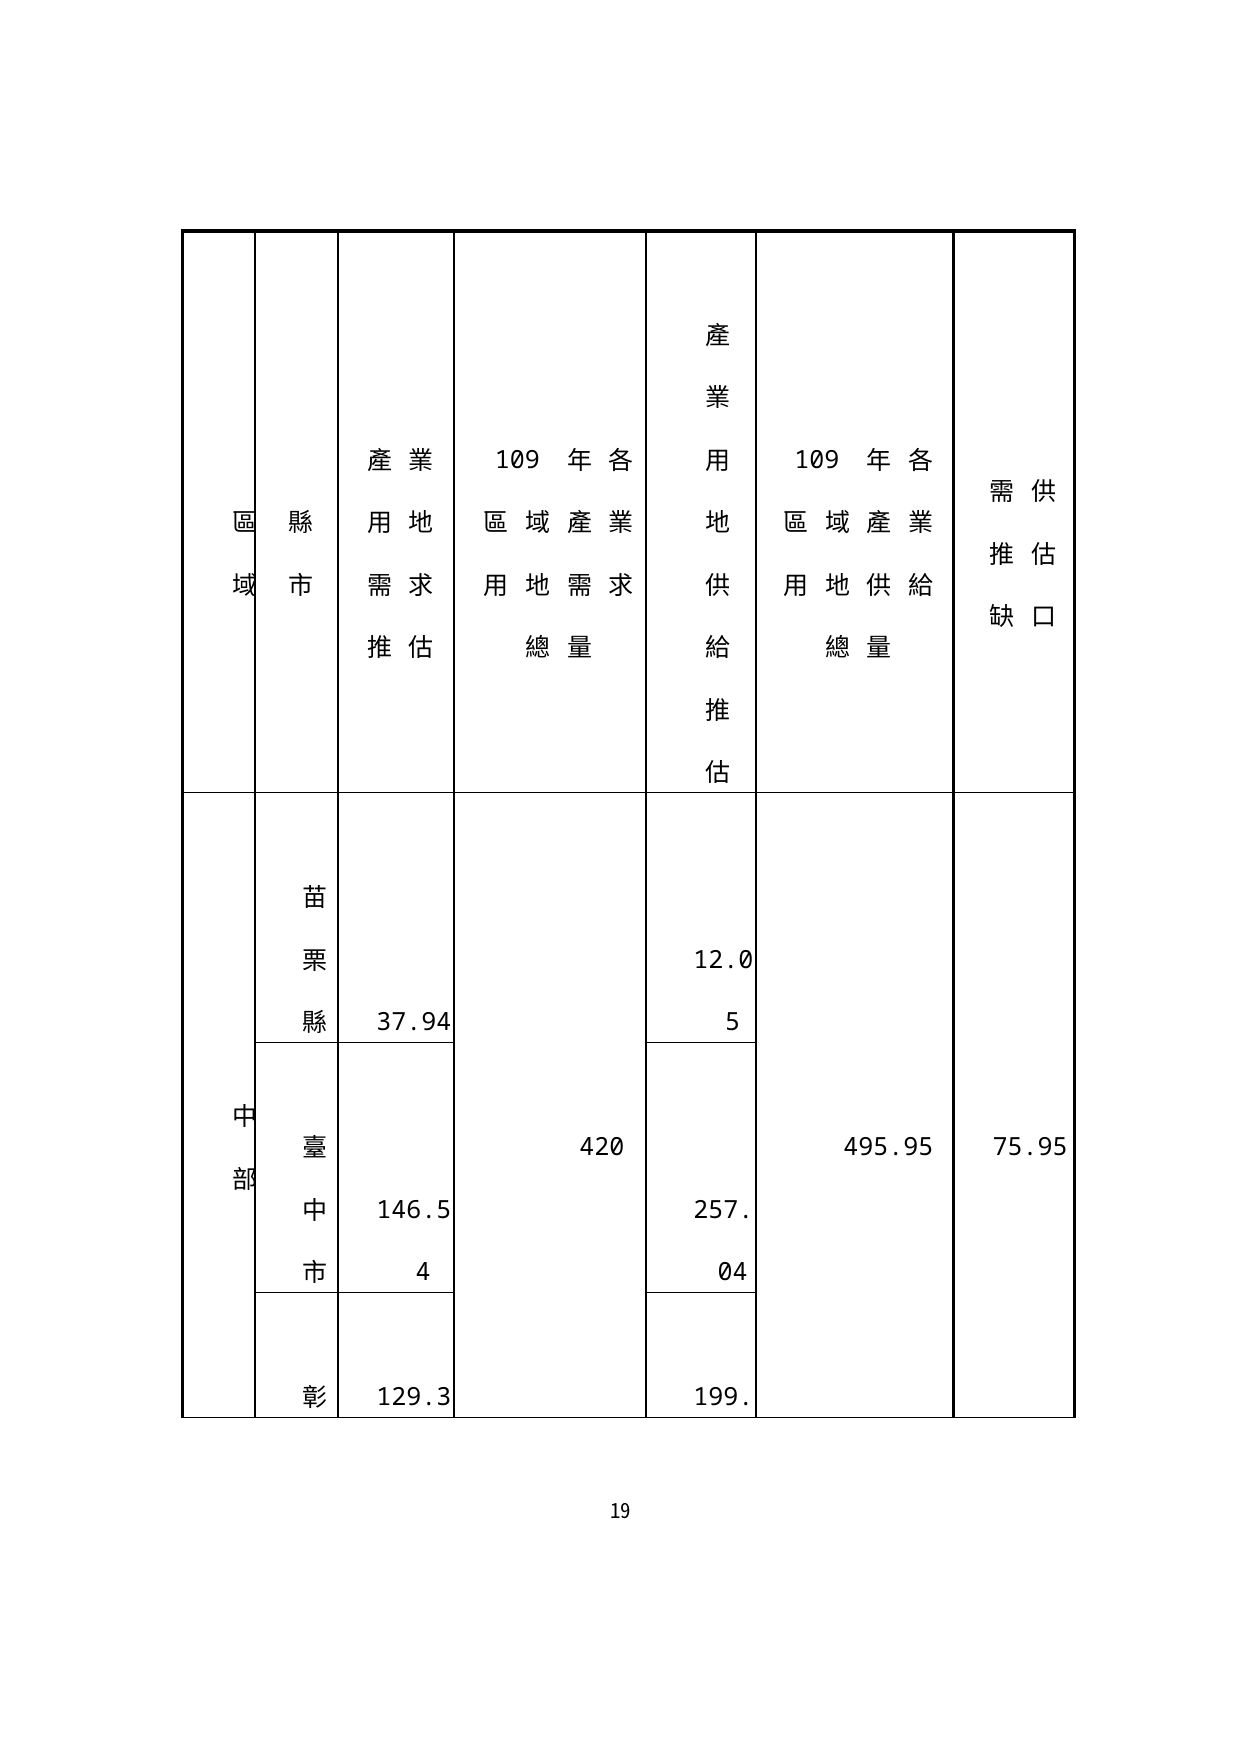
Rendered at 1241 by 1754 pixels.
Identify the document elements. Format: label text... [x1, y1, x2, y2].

table_cell 中部 [236, 1110, 243, 1117]
table_header 區域 [184, 233, 254, 792]
table_cell 146.54 [339, 1043, 453, 1292]
table_cell 420 [455, 793, 645, 1417]
table_cell 129.3 [339, 1293, 453, 1417]
table_header 109年各區域產業用地需求總量 [455, 233, 645, 792]
table_header 縣市 [256, 233, 337, 792]
table_cell 彰 [256, 1293, 337, 1417]
table_cell 中部 [245, 1110, 253, 1117]
table_cell 199. [647, 1293, 755, 1417]
table_cell 257.04 [647, 1043, 755, 1292]
table_cell 495.95 [757, 793, 952, 1417]
table_header 產業用地供給推估 [647, 233, 755, 792]
table_header 產業用地需求推估 [339, 233, 453, 792]
table_cell 12.05 [647, 793, 755, 1042]
table_header 109年各區域產業用地供給總量 [757, 233, 952, 792]
table_cell 苗栗縣 [256, 793, 337, 1042]
table_header 需供推估缺口 [955, 233, 1073, 792]
table_cell 37.94 [339, 793, 453, 1042]
table_cell 中部 [184, 793, 254, 1417]
table_cell 臺中市 [256, 1043, 337, 1292]
table_cell 75.95 [955, 793, 1073, 1417]
